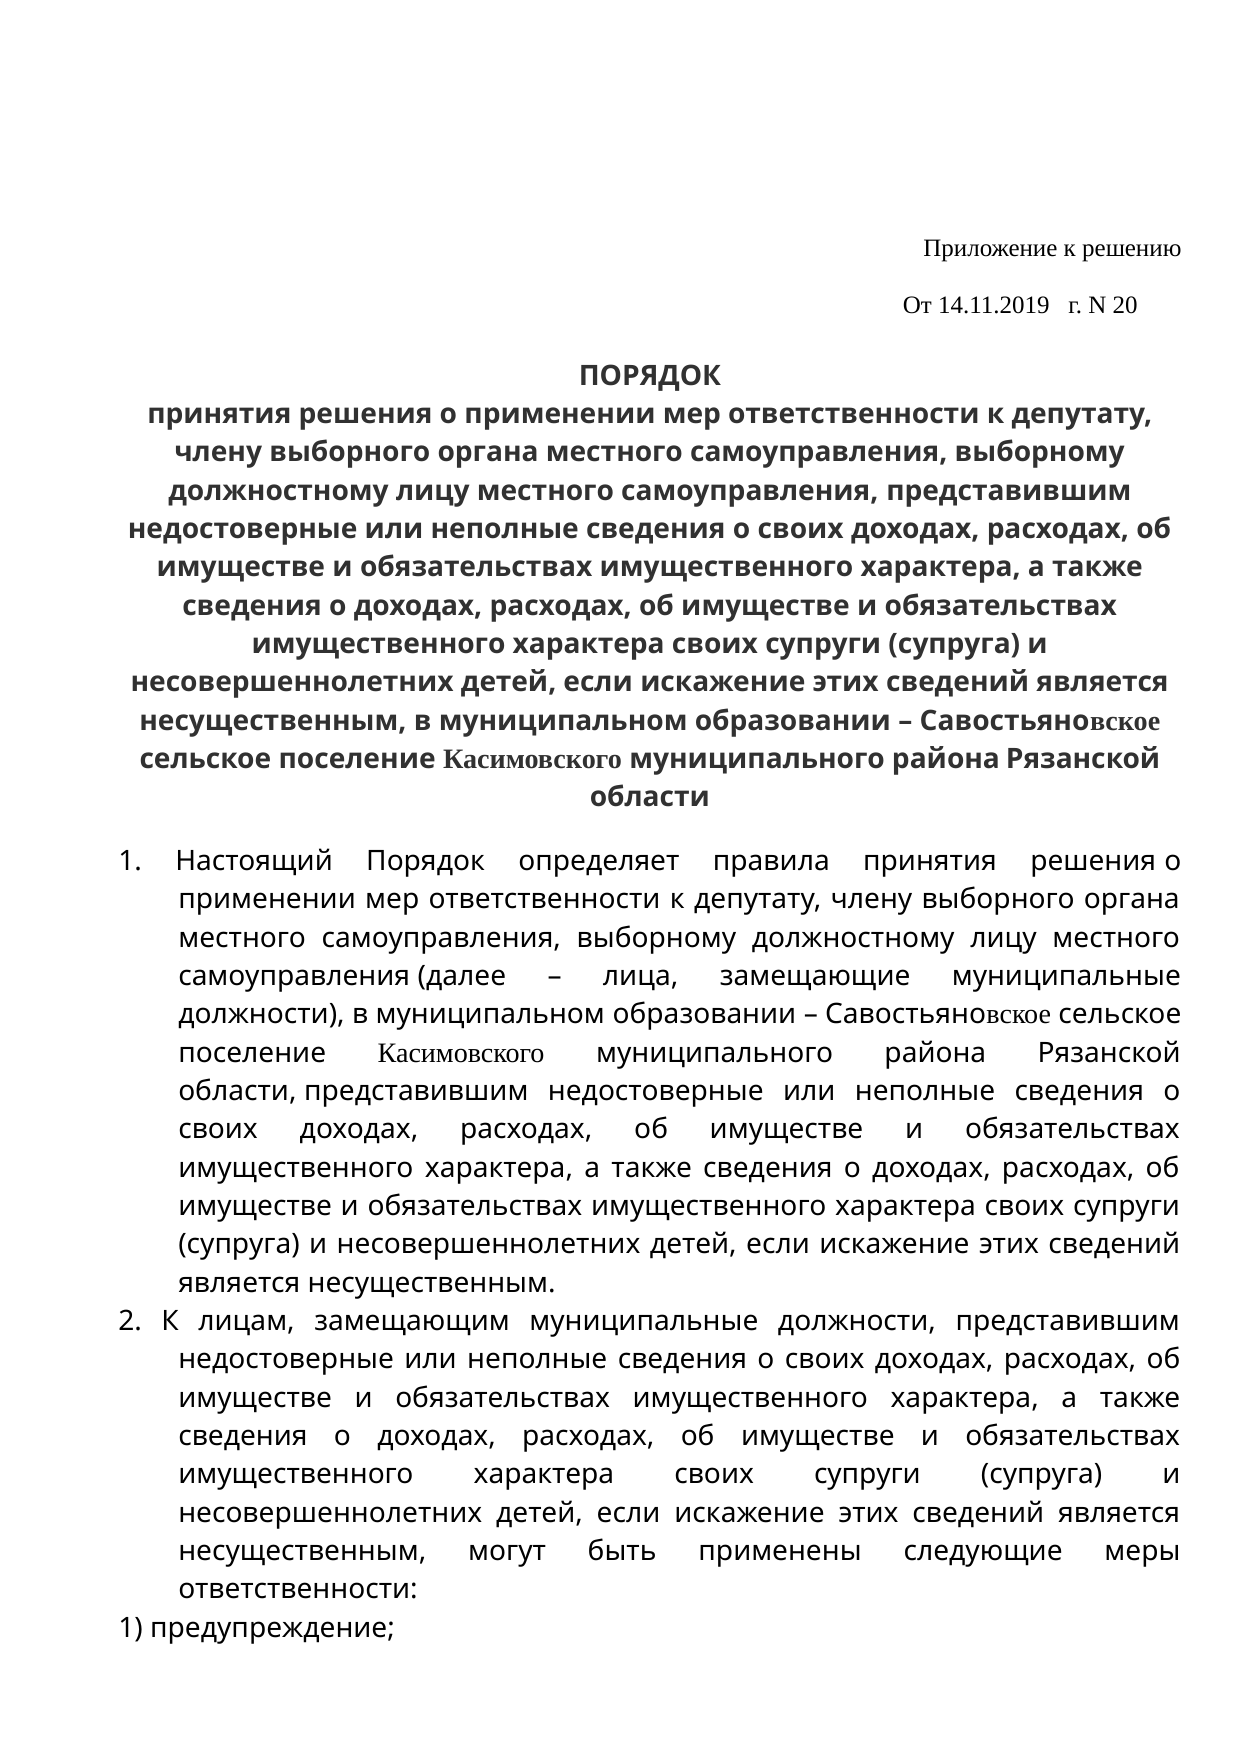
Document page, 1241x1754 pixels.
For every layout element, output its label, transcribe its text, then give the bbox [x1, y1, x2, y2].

text От 14.11.2019 г. N 20 [118, 291, 1181, 319]
text принятия решения о применении мер ответственности к депутату, члену выборного органа местного самоуправления, выборному должностному лицу местного самоуправления, представившим недостоверные или неполные сведения о своих доходах, расходах, об имуществе и обязательствах имущественного характера, а также сведения о доходах, расходах, об имуществе и обязательствах имущественного характера своих супруги (супруга) и несовершеннолетних детей, если искажение этих сведений является несущественным, в муниципальном образовании – Савостьяновское сельское поселение Касимовского муниципального района Рязанской области [118, 393, 1181, 815]
subtitle Приложение к решению [118, 233, 1181, 262]
subtitle 2. К лицам, замещающим муниципальные должности, представившим недостоверные или неполные сведения о своих доходах, расходах, об имуществе и обязательствах имущественного характера, а также сведения о доходах, расходах, об имуществе и обязательствах имущественного характера своих супруги (супруга) и несовершеннолетних детей, если искажение этих сведений является несущественным, могут быть применены следующие меры ответственности: [118, 1300, 1181, 1607]
text ПОРЯДОК [118, 355, 1181, 393]
subtitle 1) предупреждение; [118, 1607, 1181, 1645]
subtitle 1. Настоящий Порядок определяет правила принятия решения о применении мер ответственности к депутату, члену выборного органа местного самоуправления, выборному должностному лицу местного самоуправления (далее – лица, замещающие муниципальные должности), в муниципальном образовании – Савостьяновское сельское поселение Касимовского муниципального района Рязанской области, представившим недостоверные или неполные сведения о своих доходах, расходах, об имуществе и обязательствах имущественного характера, а также сведения о доходах, расходах, об имуществе и обязательствах имущественного характера своих супруги (супруга) и несовершеннолетних детей, если искажение этих сведений является несущественным. [118, 840, 1181, 1300]
